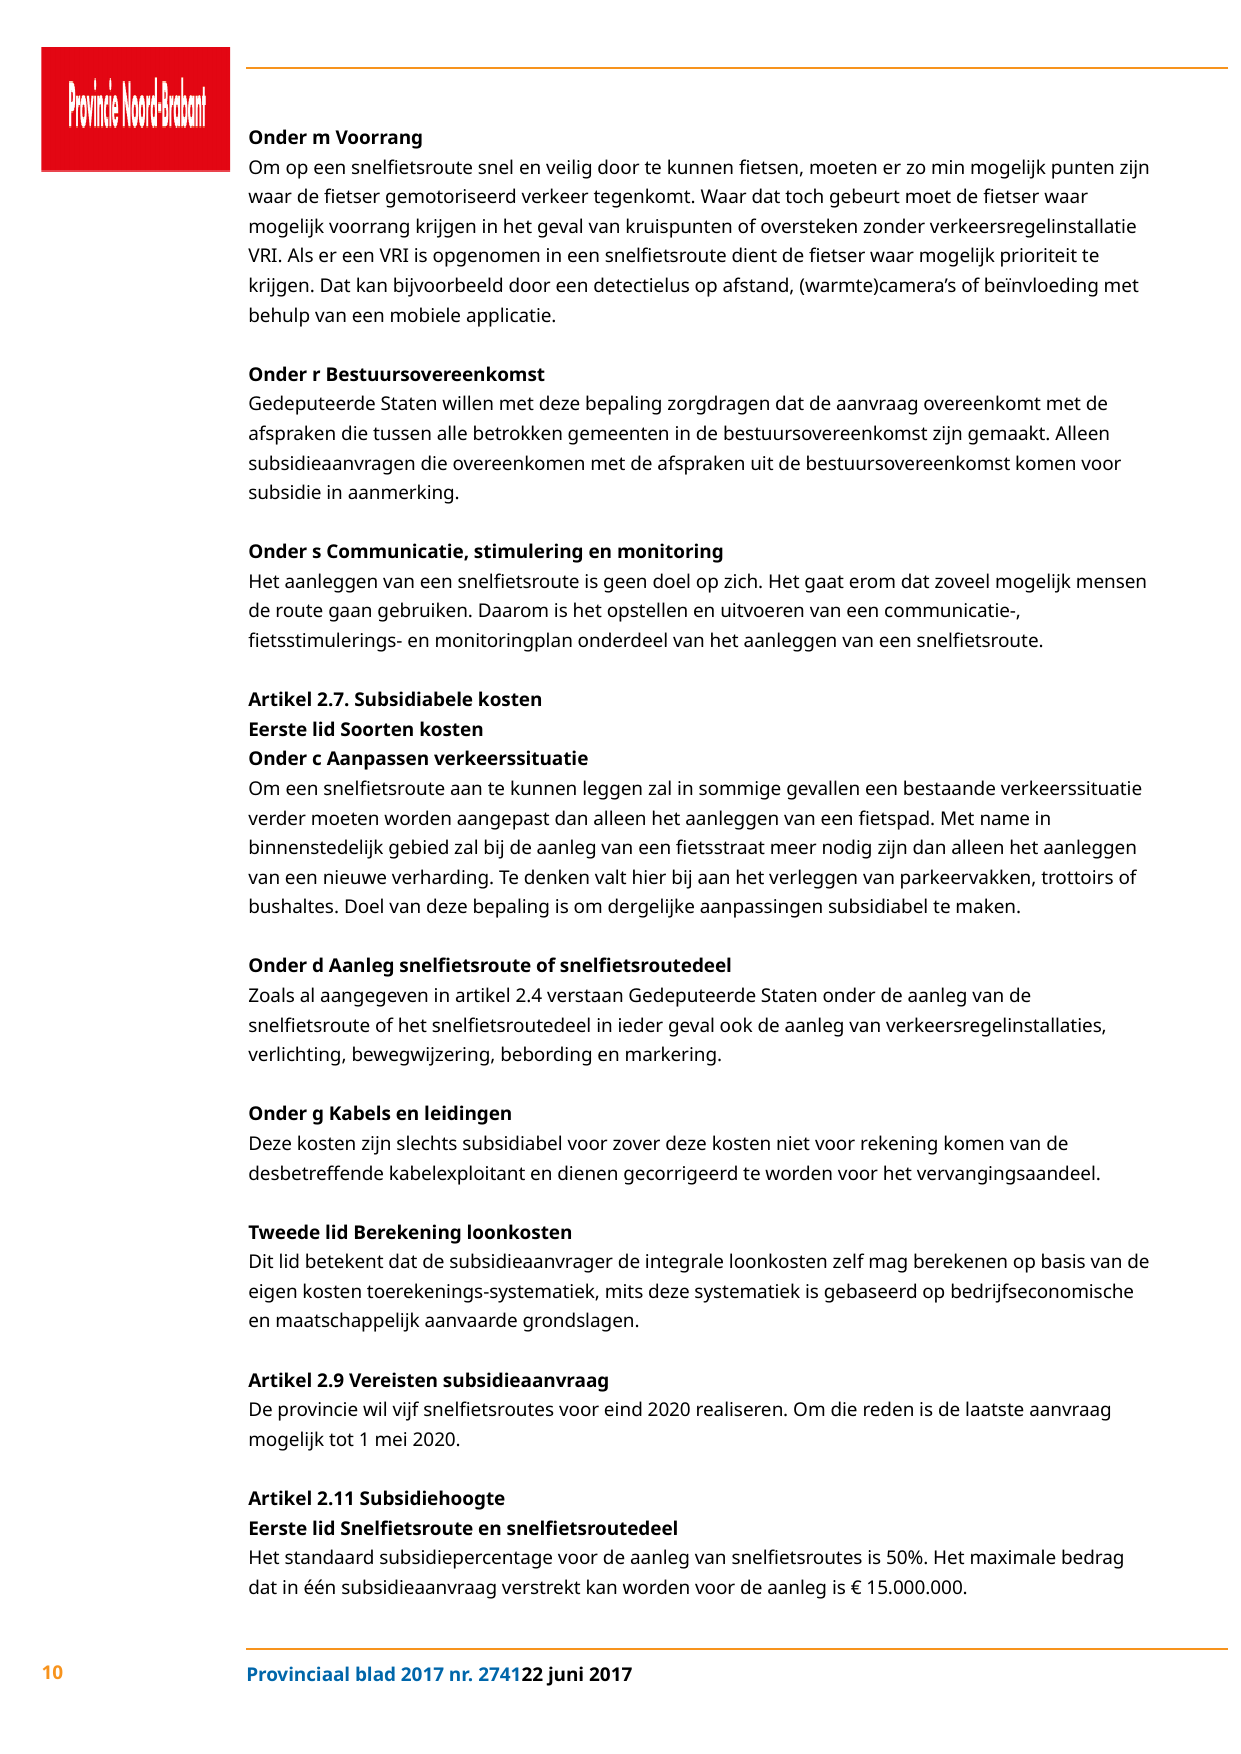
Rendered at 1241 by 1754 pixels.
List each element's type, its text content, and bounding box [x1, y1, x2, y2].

text Het standaard subsidiepercentage voor de aanleg van snelfietsroutes is 50%. Het maximale bedrag dat in één subsidieaanvraag verstrekt kan worden voor de aanleg is € 15.000.000. [248, 1544, 1152, 1600]
text Eerste lid Snelfietsroute en snelfietsroutedeel [248, 1515, 1152, 1541]
text Om op een snelfietsroute snel en veilig door te kunnen fietsen, moeten er zo min mogelijk punten zijn waar de fietser gemotoriseerd verkeer tegenkomt. Waar dat toch gebeurt moet de fietser waar mogelijk voorrang krijgen in het geval van kruispunten of oversteken zonder verkeersregelinstallatie VRI. Als er een VRI is opgenomen in een snelfietsroute dient de fietser waar mogelijk prioriteit te krijgen. Dat kan bijvoorbeeld door een detectielus op afstand, (warmte)camera’s of beïnvloeding met behulp van een mobiele applicatie. [248, 154, 1152, 328]
text Deze kosten zijn slechts subsidiabel voor zover deze kosten niet voor rekening komen van de desbetreffende kabelexploitant en dienen gecorrigeerd te worden voor het vervangingsaandeel. [248, 1130, 1152, 1186]
text Artikel 2.9 Vereisten subsidieaanvraag [248, 1367, 1152, 1393]
picture [41, 47, 231, 172]
text Onder r Bestuursovereenkomst [248, 361, 1152, 387]
text Eerste lid Soorten kosten [248, 716, 1152, 742]
text Onder s Communicatie, stimulering en monitoring [248, 538, 1152, 564]
text Onder g Kabels en leidingen [248, 1101, 1152, 1126]
text Tweede lid Berekening loonkosten [248, 1219, 1152, 1245]
text Gedeputeerde Staten willen met deze bepaling zorgdragen dat de aanvraag overeenkomt met de afspraken die tussen alle betrokken gemeenten in de bestuursovereenkomst zijn gemaakt. Alleen subsidieaanvragen die overeenkomen met de afspraken uit de bestuursovereenkomst komen voor subsidie in aanmerking. [248, 391, 1152, 505]
text Onder c Aanpassen verkeerssituatie [248, 746, 1152, 771]
text Om een snelfietsroute aan te kunnen leggen zal in sommige gevallen een bestaande verkeerssituatie verder moeten worden aangepast dan alleen het aanleggen van een fietspad. Met name in binnenstedelijk gebied zal bij de aanleg van een fietsstraat meer nodig zijn dan alleen het aanleggen van een nieuwe verharding. Te denken valt hier bij aan het verleggen van parkeervakken, trottoirs of bushaltes. Doel van deze bepaling is om dergelijke aanpassingen subsidiabel te maken. [248, 775, 1152, 919]
text Onder d Aanleg snelfietsroute of snelfietsroutedeel [248, 953, 1152, 978]
text Artikel 2.11 Subsidiehoogte [248, 1485, 1152, 1511]
text Het aanleggen van een snelfietsroute is geen doel op zich. Het gaat erom dat zoveel mogelijk mensen de route gaan gebruiken. Daarom is het opstellen en uitvoeren van een communicatie-, fietsstimulerings- en monitoringplan onderdeel van het aanleggen van een snelfietsroute. [248, 568, 1152, 653]
text De provincie wil vijf snelfietsroutes voor eind 2020 realiseren. Om die reden is de laatste aanvraag mogelijk tot 1 mei 2020. [248, 1396, 1152, 1452]
text Artikel 2.7. Subsidiabele kosten [248, 686, 1152, 712]
text Onder m Voorrang [248, 124, 1152, 150]
text Zoals al aangegeven in artikel 2.4 verstaan Gedeputeerde Staten onder de aanleg van de snelfietsroute of het snelfietsroutedeel in ieder geval ook de aanleg van verkeersregelinstallaties, verlichting, bewegwijzering, bebording en markering. [248, 982, 1152, 1067]
text Dit lid betekent dat de subsidieaanvrager de integrale loonkosten zelf mag berekenen op basis van de eigen kosten toerekenings-systematiek, mits deze systematiek is gebaseerd op bedrijfseconomische en maatschappelijk aanvaarde grondslagen. [248, 1248, 1152, 1333]
